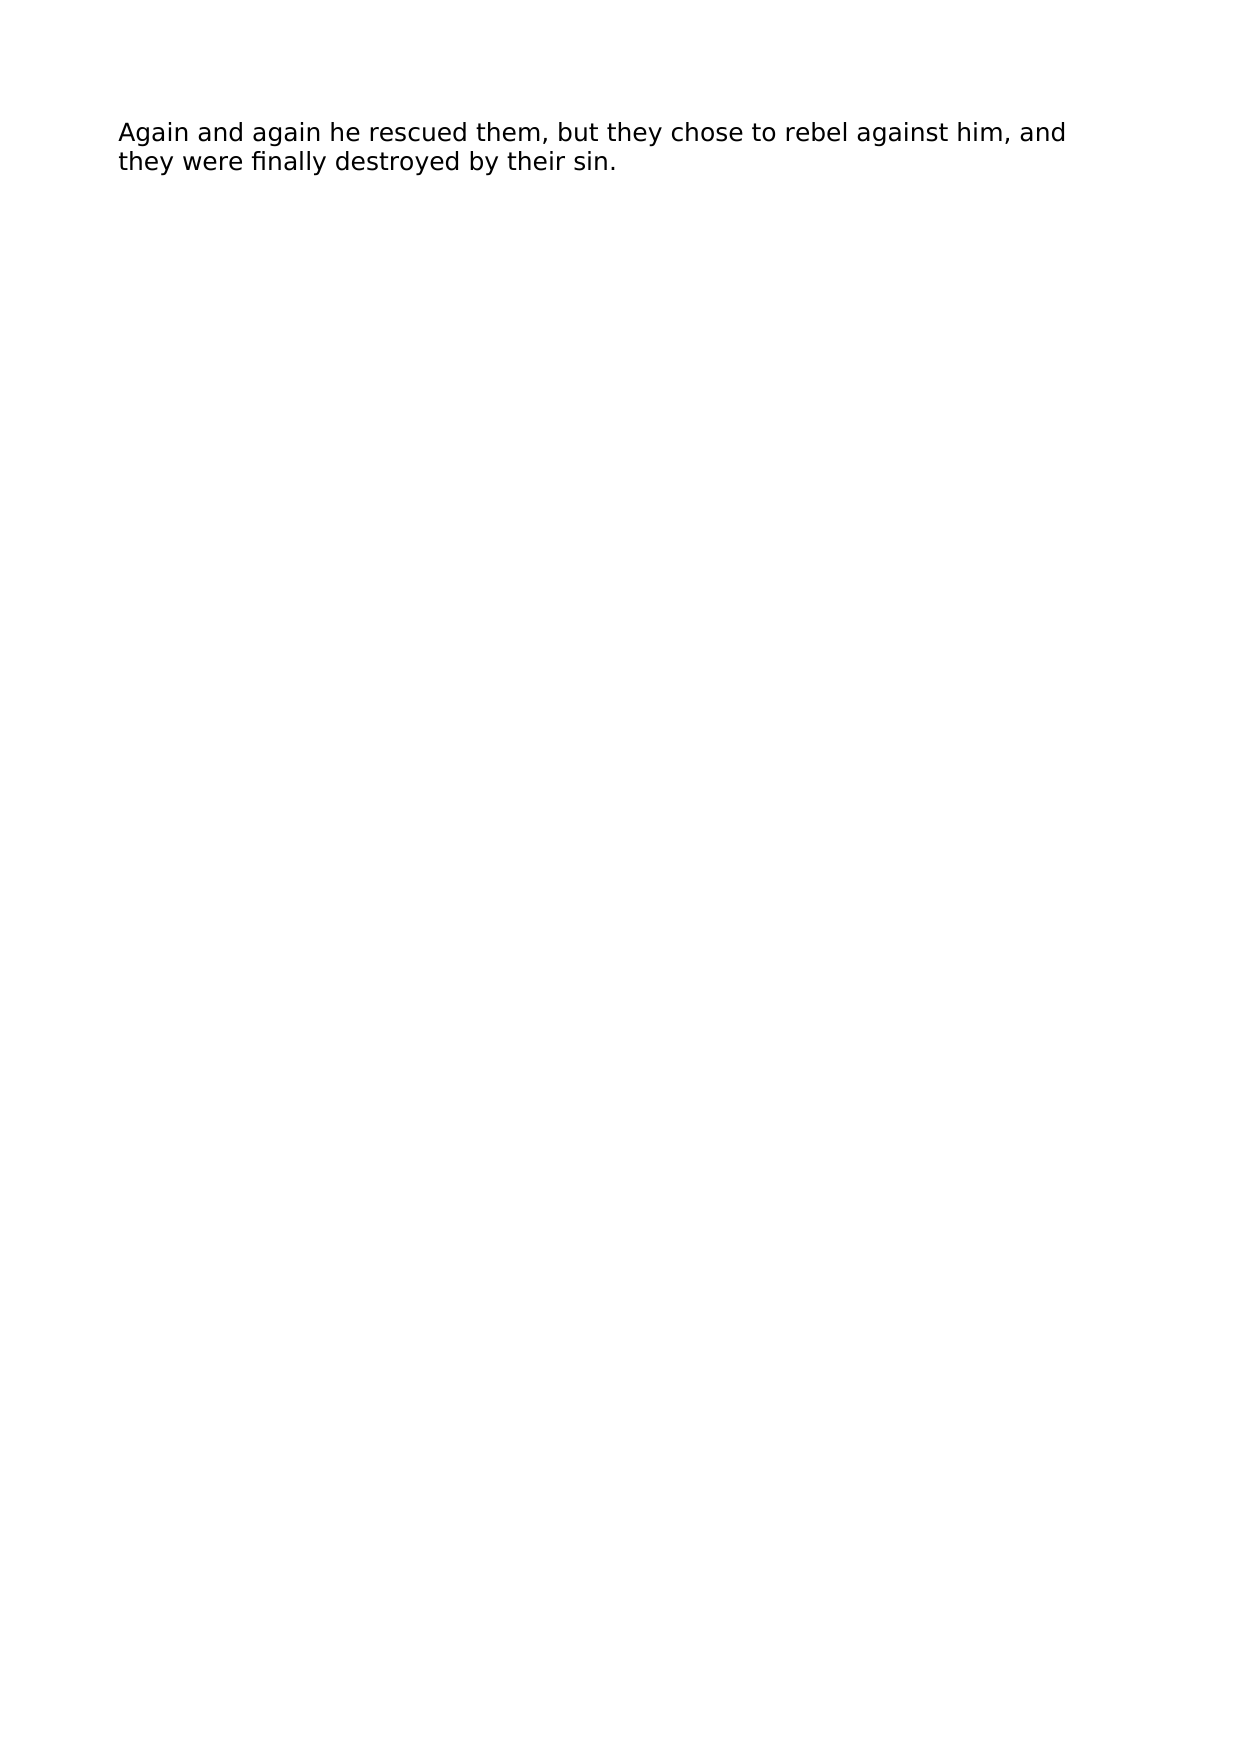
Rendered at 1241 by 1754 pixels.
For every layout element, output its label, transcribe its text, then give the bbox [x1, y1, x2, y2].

text Again and again he rescued them, but they chose to rebel against him, and they were finally destroyed by their sin. [118, 118, 1122, 176]
